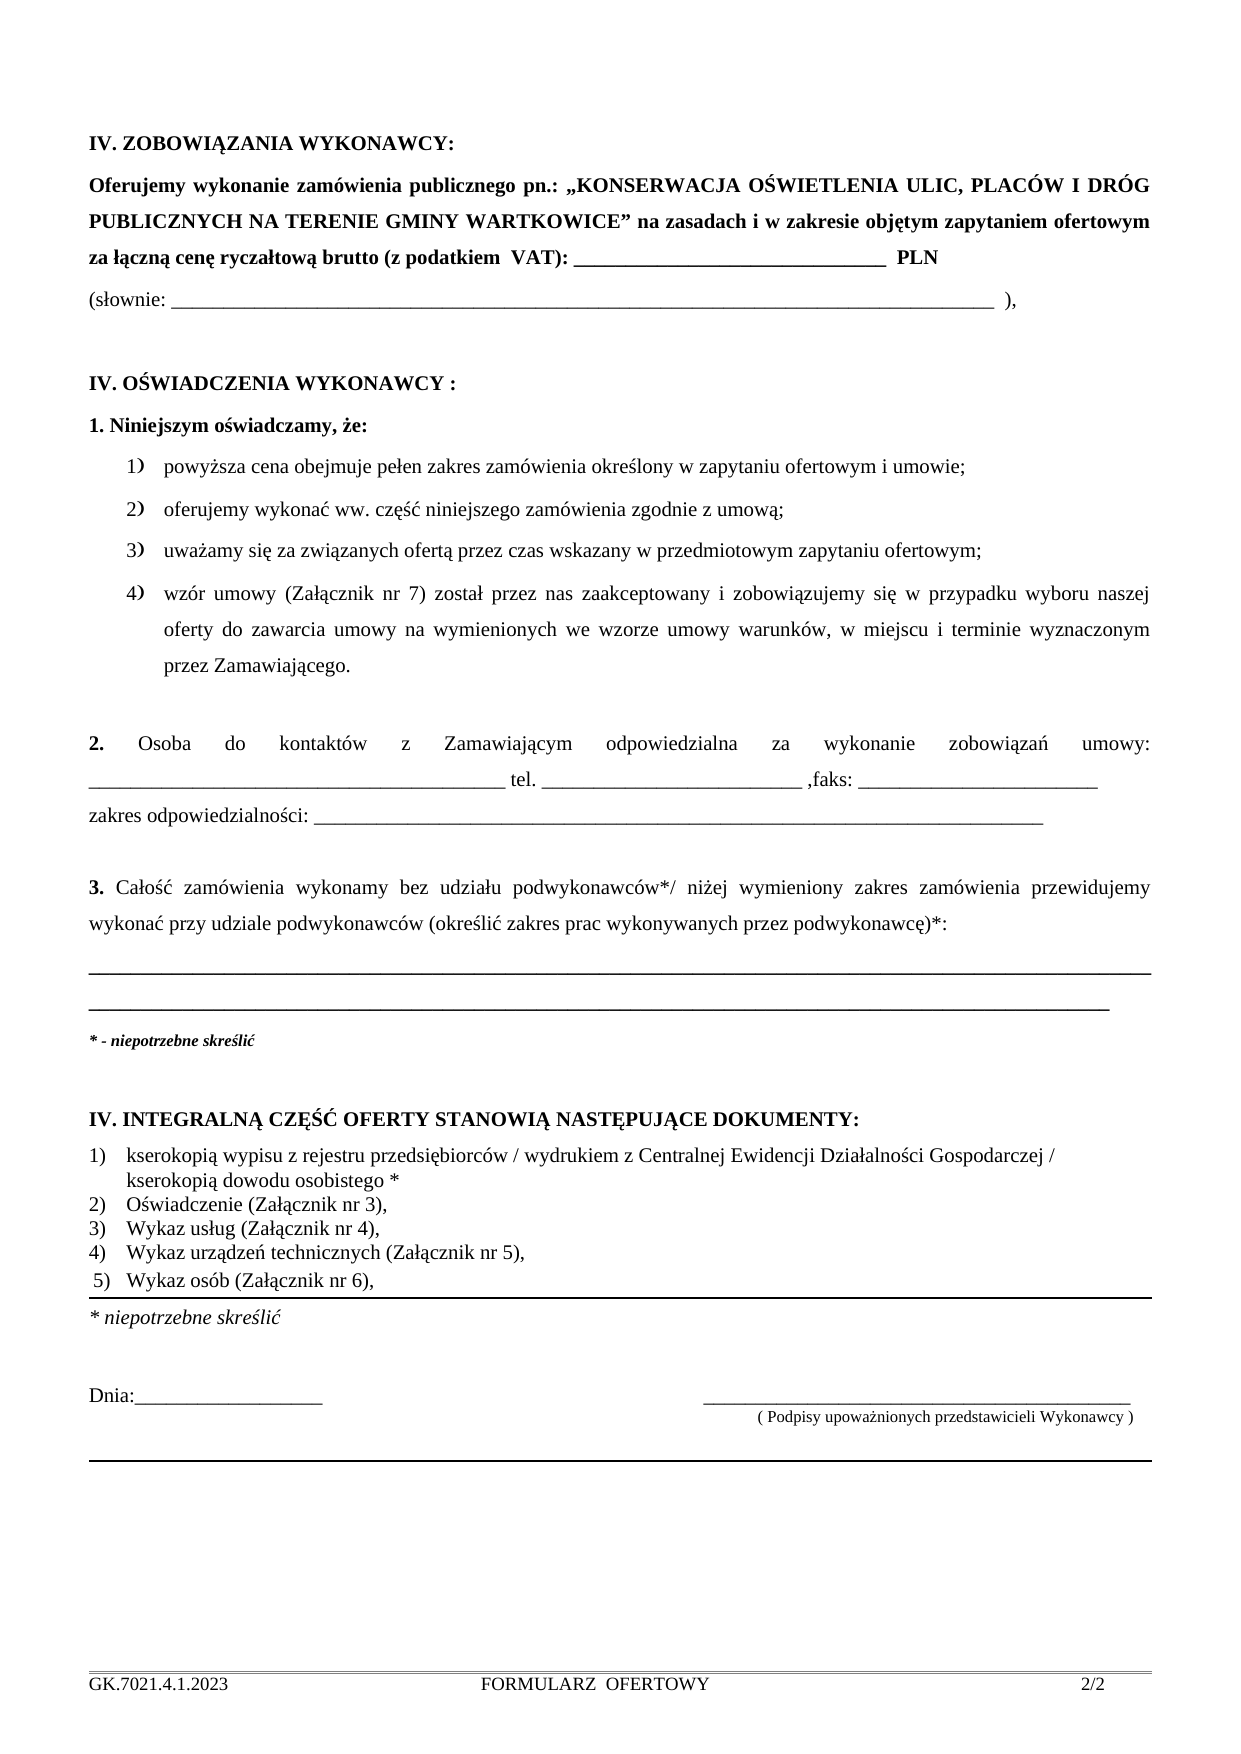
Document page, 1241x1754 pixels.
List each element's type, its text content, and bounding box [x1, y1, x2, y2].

list Wykaz osób (Załącznik nr 6), [88, 1264, 1152, 1299]
text (słownie: _______________________________________________________________________________ ), [88, 287, 1152, 311]
list kserokopią dowodu osobistego * [88, 1167, 1152, 1192]
list powyższa cena obejmuje pełen zakres zamówienia określony w zapytaniu ofertowym i umowie; [126, 454, 1152, 478]
list Wykaz urządzeń technicznych (Załącznik nr 5), [88, 1240, 1152, 1264]
text * - niepotrzebne skreślić [88, 1031, 1152, 1050]
text IV. OŚWIADCZENIA WYKONAWCY : [88, 371, 1152, 394]
list Wykaz usług (Załącznik nr 4), [88, 1216, 1152, 1240]
text 1. Niniejszym oświadczamy, że: [88, 412, 1152, 437]
list kserokopią wypisu z rejestru przedsiębiorców / wydrukiem z Centralnej Ewidencji Działalności Gospodarczej / [88, 1143, 1152, 1167]
list uważamy się za związanych ofertą przez czas wskazany w przedmiotowym zapytaniu ofertowym; [126, 538, 1152, 562]
text IV. INTEGRALNĄ CZĘŚĆ OFERTY STANOWIĄ NASTĘPUJĄCE DOKUMENTY: [88, 1107, 1152, 1131]
text ________________________________________________________________________________________________________________________________________________________________________________________________________ [88, 953, 1152, 1013]
list oferujemy wykonać ww. część niniejszego zamówienia zgodnie z umową; [126, 496, 1152, 521]
text Oferujemy wykonanie zamówienia publicznego pn.: „KONSERWACJA OŚWIETLENIA ULIC, PLACÓW I DRÓG PUBLICZNYCH NA TERENIE GMINY WARTKOWICE” na zasadach i w zakresie objętym zapytaniem ofertowym za łączną cenę ryczałtową brutto (z podatkiem VAT): ______________________________ PLN [88, 172, 1152, 269]
text zakres odpowiedzialności: ______________________________________________________________________ [88, 803, 1152, 827]
text Dnia:__________________ _________________________________________ [88, 1383, 1152, 1407]
list wzór umowy (Załącznik nr 7) został przez nas zaakceptowany i zobowiązujemy się w przypadku wyboru naszej oferty do zawarcia umowy na wymienionych we wzorze umowy warunków, w miejscu i terminie wyznaczonym przez Zamawiającego. [126, 580, 1152, 677]
text 3. Całość zamówienia wykonamy bez udziału podwykonawców*/ niżej wymieniony zakres zamówienia przewidujemy wykonać przy udziale podwykonawców (określić zakres prac wykonywanych przez podwykonawcę)*: [88, 875, 1152, 935]
text ( Podpisy upoważnionych przedstawicieli Wykonawcy ) [88, 1407, 1152, 1426]
text * niepotrzebne skreślić [88, 1304, 1152, 1329]
text 2. Osoba do kontaktów z Zamawiającym odpowiedzialna za wykonanie zobowiązań umowy: ________________________________________ tel. _________________________ ,faks: _______________________ [88, 731, 1152, 791]
text IV. ZOBOWIĄZANIA WYKONAWCY: [88, 131, 1152, 154]
list Oświadczenie (Załącznik nr 3), [88, 1192, 1152, 1216]
